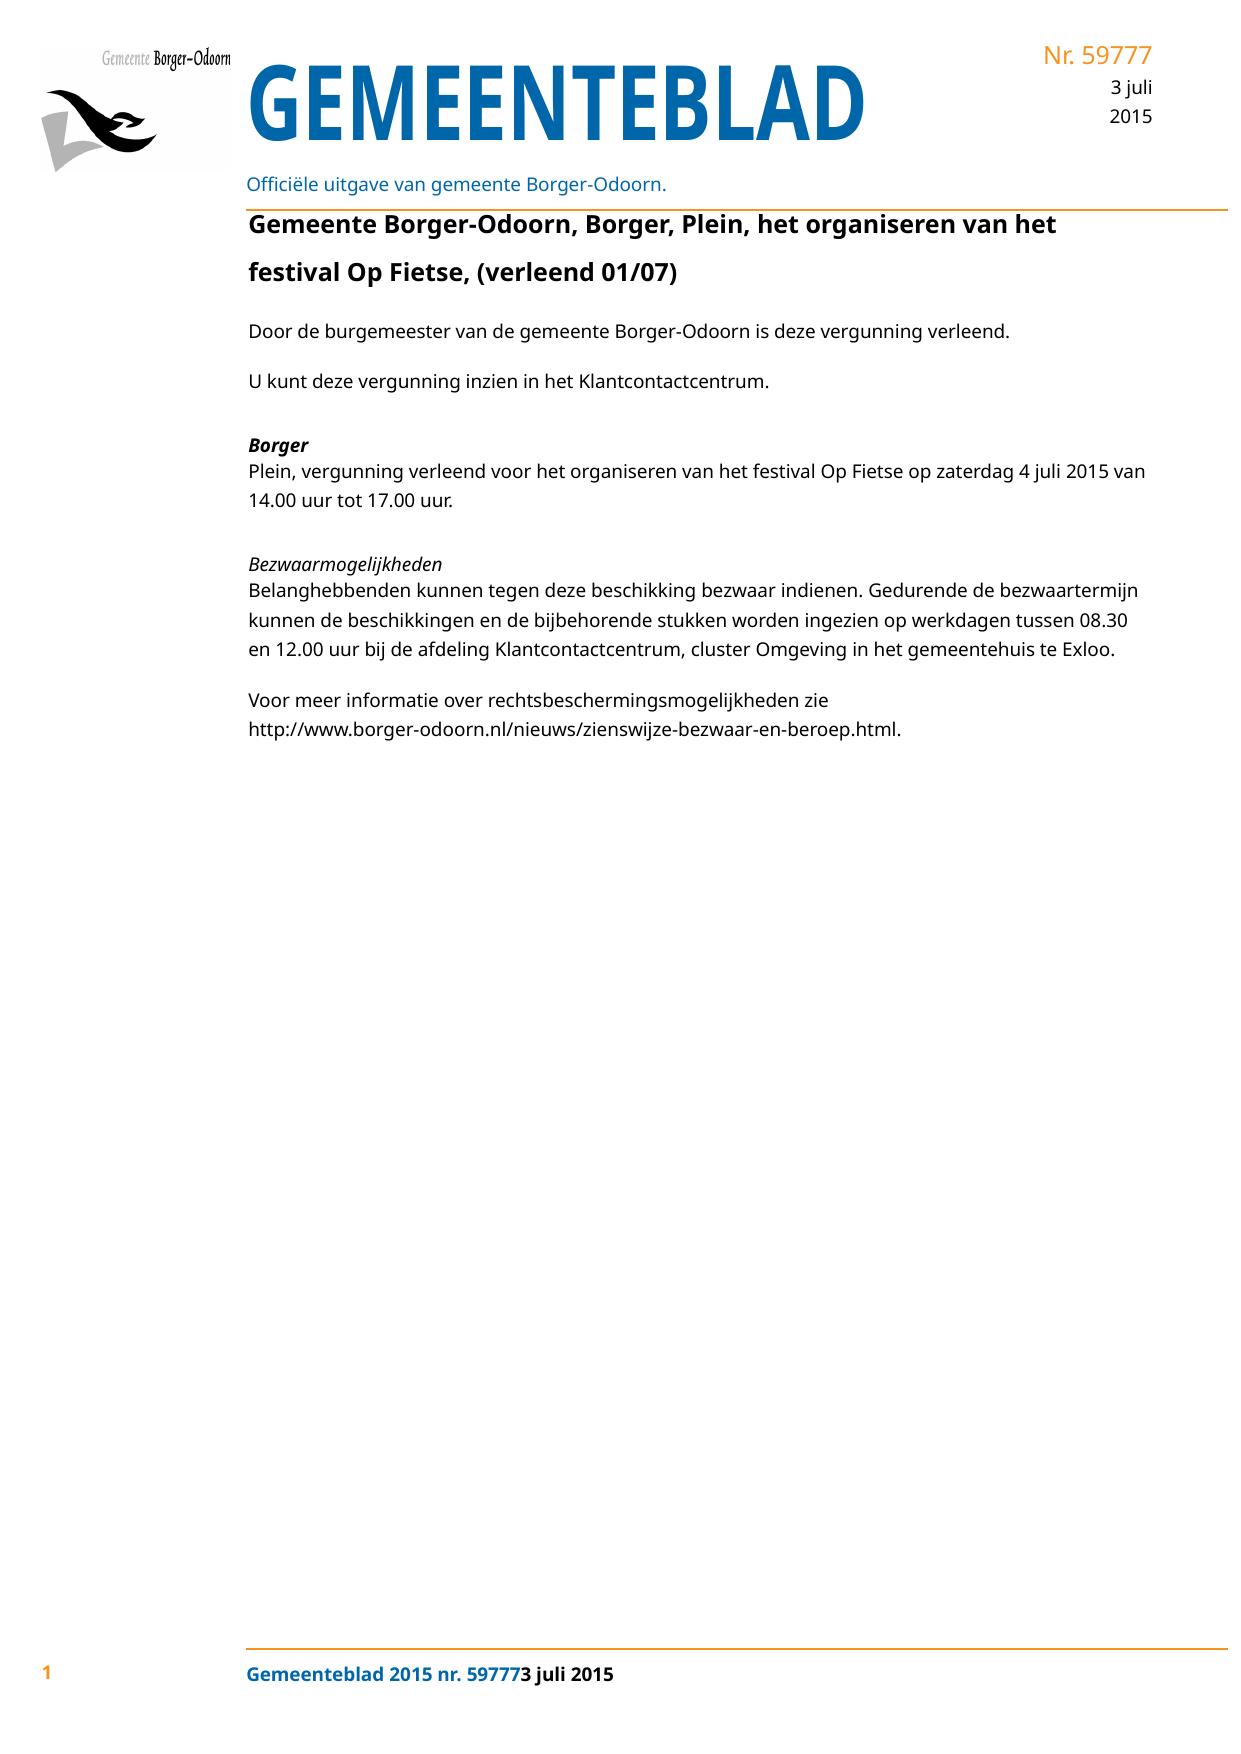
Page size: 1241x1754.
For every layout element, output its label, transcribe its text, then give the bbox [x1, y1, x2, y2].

text Voor meer informatie over rechtsbeschermingsmogelijkheden zie http://www.borger-odoorn.nl/nieuws/zienswijze-bezwaar-en-beroep.html. [248, 687, 1152, 742]
text Plein, vergunning verleend voor het organiseren van het festival Op Fietse op zaterdag 4 juli 2015 van 14.00 uur tot 17.00 uur. [248, 458, 1152, 513]
text Borger [248, 432, 1152, 458]
text Gemeente Borger-Odoorn, Borger, Plein, het organiseren van het festival Op Fietse, (verleend 01/07) [248, 211, 1152, 288]
text U kunt deze vergunning inzien in het Klantcontactcentrum. [248, 368, 1152, 394]
text Belanghebbenden kunnen tegen deze beschikking bezwaar indienen. Gedurende de bezwaartermijn kunnen de beschikkingen en de bijbehorende stukken worden ingezien op werkdagen tussen 08.30 en 12.00 uur bij de afdeling Klantcontactcentrum, cluster Omgeving in het gemeentehuis te Exloo. [248, 577, 1152, 662]
text Door de burgemeester van de gemeente Borger-Odoorn is deze vergunning verleend. [248, 318, 1152, 344]
picture [41, 47, 231, 172]
text Bezwaarmogelijkheden [248, 552, 1152, 577]
